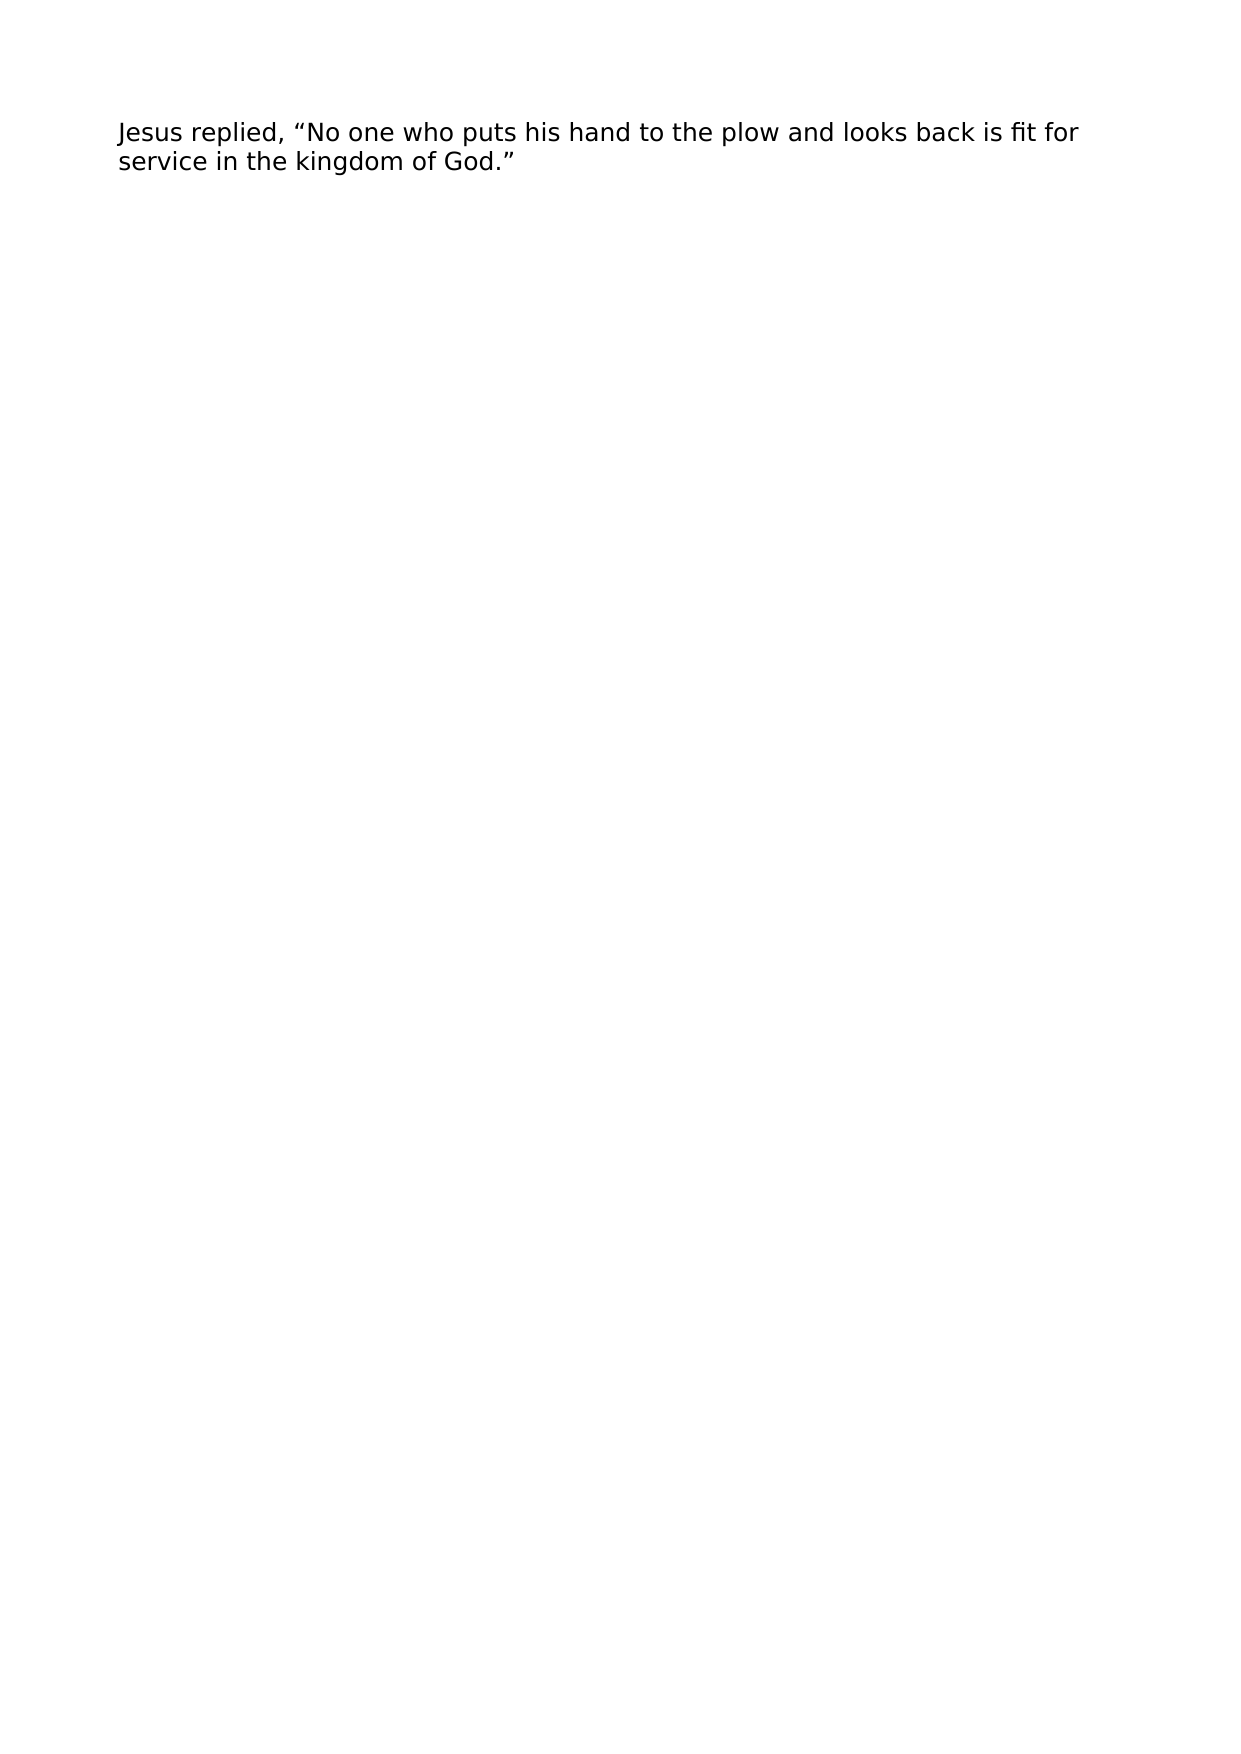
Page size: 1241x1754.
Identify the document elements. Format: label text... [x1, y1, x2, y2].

text Jesus replied, “No one who puts his hand to the plow and looks back is fit for service in the kingdom of God.” [118, 118, 1122, 176]
